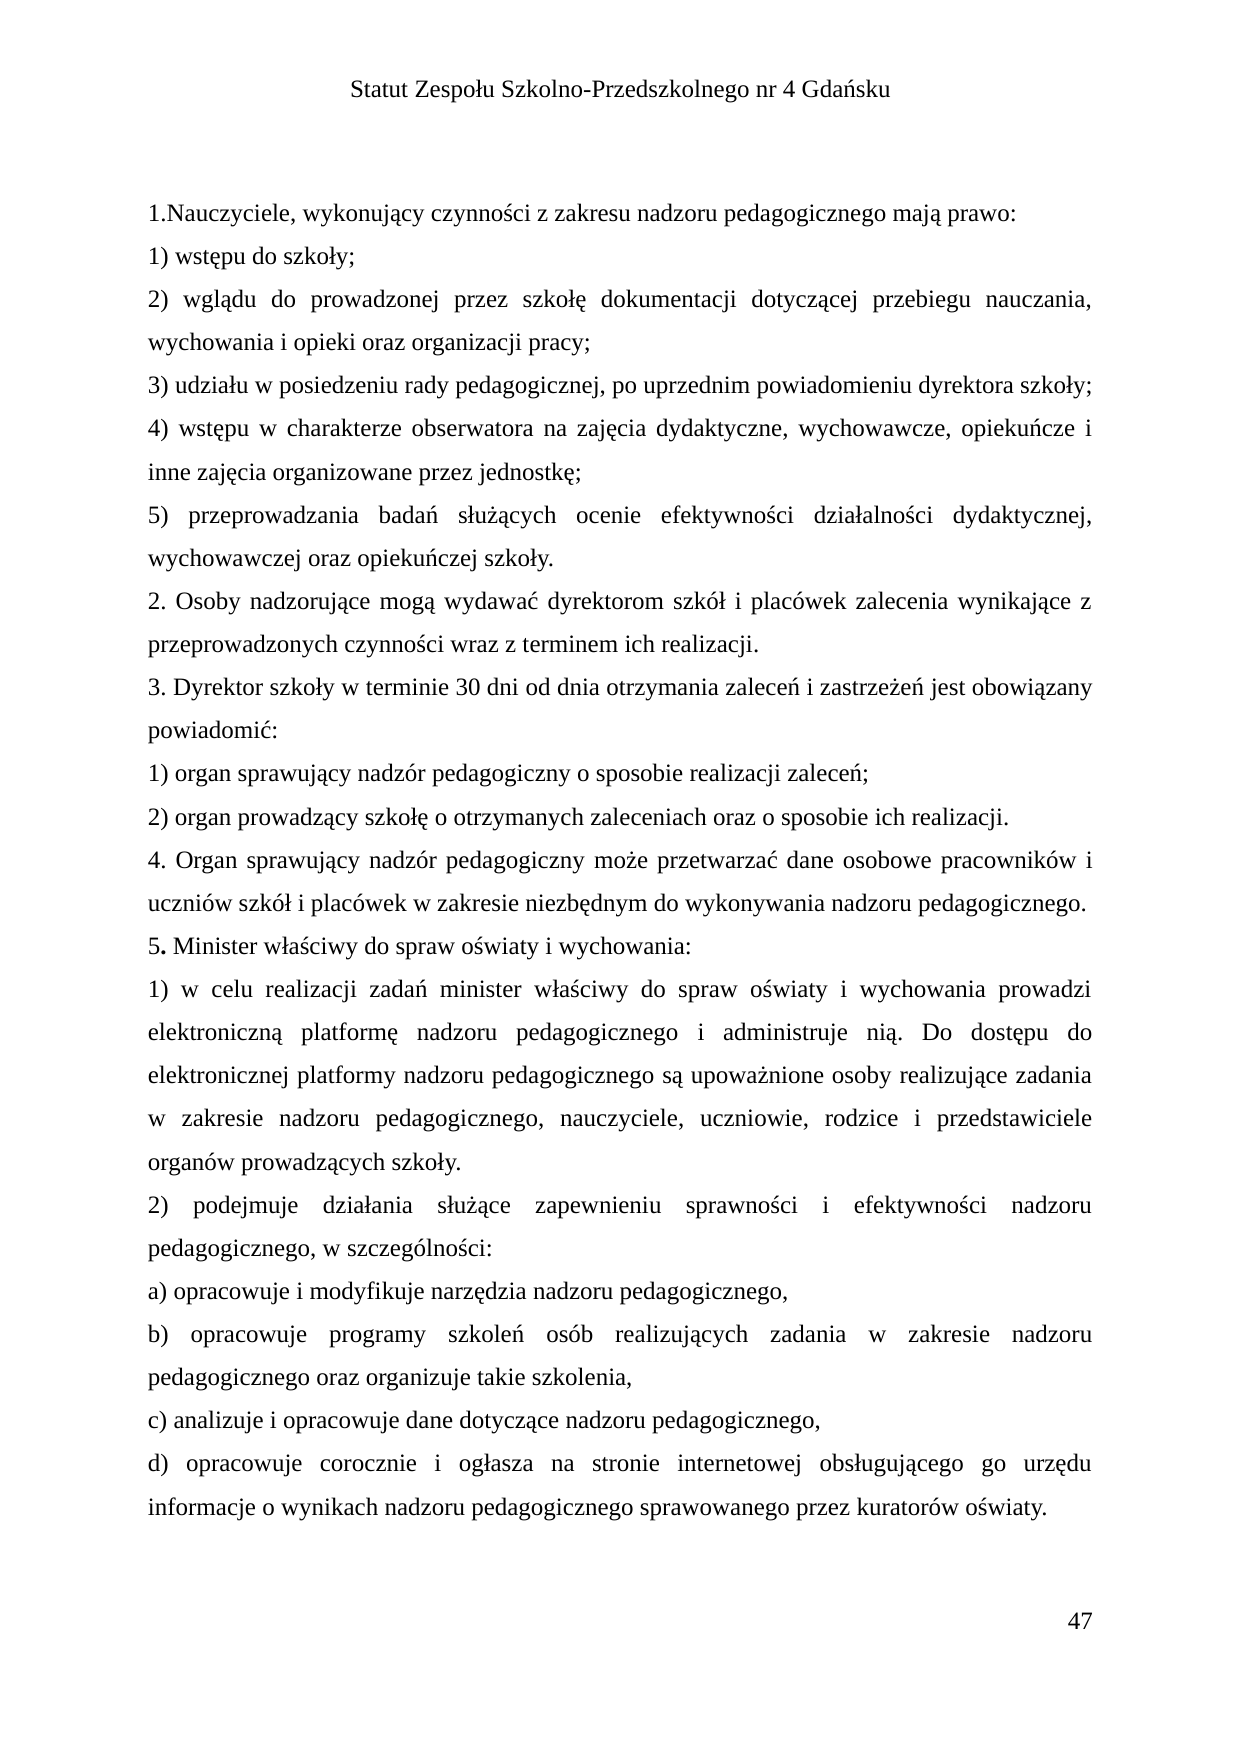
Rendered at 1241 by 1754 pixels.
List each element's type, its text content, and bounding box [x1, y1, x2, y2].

text a) opracowuje i modyfikuje narzędzia nadzoru pedagogicznego, [148, 1276, 1093, 1305]
text 1) w celu realizacji zadań minister właściwy do spraw oświaty i wychowania prowadzi elektroniczną platformę nadzoru pedagogicznego i administruje nią. Do dostępu do elektronicznej platformy nadzoru pedagogicznego są upoważnione osoby realizujące zadania w zakresie nadzoru pedagogicznego, nauczyciele, uczniowie, rodzice i przedstawiciele organów prowadzących szkoły. [148, 974, 1093, 1175]
text 2. Osoby nadzorujące mogą wydawać dyrektorom szkół i placówek zalecenia wynikające z przeprowadzonych czynności wraz z terminem ich realizacji. [148, 586, 1093, 658]
text c) analizuje i opracowuje dane dotyczące nadzoru pedagogicznego, [148, 1405, 1093, 1434]
text 1.Nauczyciele, wykonujący czynności z zakresu nadzoru pedagogicznego mają prawo: [148, 198, 1093, 227]
text 5) przeprowadzania badań służących ocenie efektywności działalności dydaktycznej, wychowawczej oraz opiekuńczej szkoły. [148, 500, 1093, 572]
text 1) wstępu do szkoły; [148, 241, 1093, 270]
text 3. Dyrektor szkoły w terminie 30 dni od dnia otrzymania zaleceń i zastrzeżeń jest obowiązany powiadomić: [148, 672, 1093, 744]
text b) opracowuje programy szkoleń osób realizujących zadania w zakresie nadzoru pedagogicznego oraz organizuje takie szkolenia, [148, 1319, 1093, 1391]
text 5. Minister właściwy do spraw oświaty i wychowania: [148, 931, 1093, 960]
text 4. Organ sprawujący nadzór pedagogiczny może przetwarzać dane osobowe pracowników i uczniów szkół i placówek w zakresie niezbędnym do wykonywania nadzoru pedagogicznego. [148, 845, 1093, 917]
text 3) udziału w posiedzeniu rady pedagogicznej, po uprzednim powiadomieniu dyrektora szkoły; [148, 370, 1093, 399]
text 2) podejmuje działania służące zapewnieniu sprawności i efektywności nadzoru pedagogicznego, w szczególności: [148, 1190, 1093, 1262]
text 1) organ sprawujący nadzór pedagogiczny o sposobie realizacji zaleceń; [148, 758, 1093, 787]
text 2) organ prowadzący szkołę o otrzymanych zaleceniach oraz o sposobie ich realizacji. [148, 802, 1093, 830]
text d) opracowuje corocznie i ogłasza na stronie internetowej obsługującego go urzędu informacje o wynikach nadzoru pedagogicznego sprawowanego przez kuratorów oświaty. [148, 1448, 1093, 1520]
text 2) wglądu do prowadzonej przez szkołę dokumentacji dotyczącej przebiegu nauczania, wychowania i opieki oraz organizacji pracy; [148, 284, 1093, 356]
text 4) wstępu w charakterze obserwatora na zajęcia dydaktyczne, wychowawcze, opiekuńcze i inne zajęcia organizowane przez jednostkę; [148, 413, 1093, 485]
